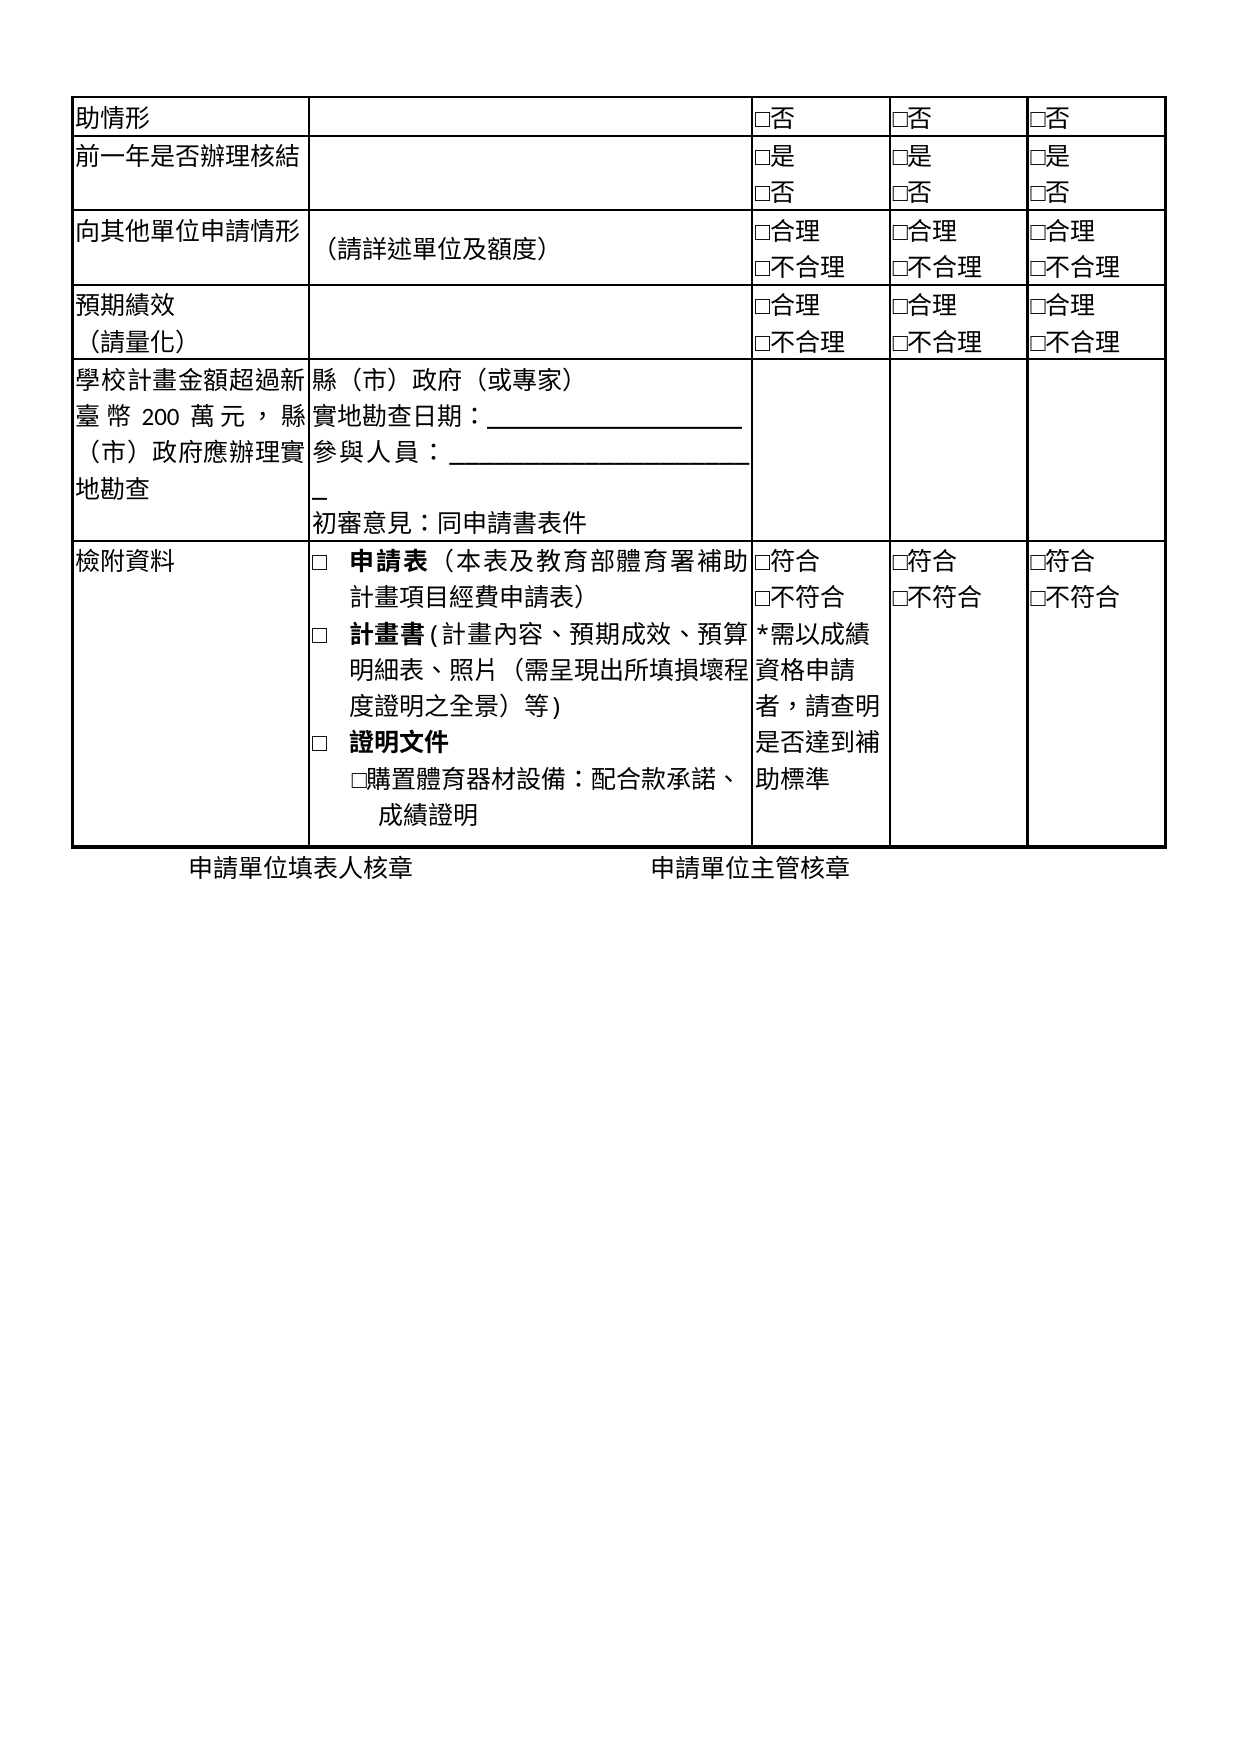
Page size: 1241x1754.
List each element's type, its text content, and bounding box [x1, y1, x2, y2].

table_cell □符合 □不符合 [891, 542, 1026, 845]
table_cell 助情形 [74, 98, 308, 134]
table_cell [310, 137, 751, 209]
table_cell 申請表（本表及教育部體育署補助計畫項目經費申請表） 計畫書(計畫內容、預期成效、預算明細表、照片（需呈現出所填損壞程度證明之全景）等) 證明文件 □購置體育器材設備：配合款承諾、成績證明 [310, 542, 751, 845]
table_cell [753, 360, 889, 539]
table_cell □符合 □不符合 *需以成績資格申請者，請查明是否達到補助標準 [753, 542, 889, 845]
table_cell 檢附資料 [74, 542, 308, 845]
table_cell □是 □否 [891, 137, 1026, 209]
table_cell □符合 □不符合 [1029, 542, 1164, 845]
table_cell □否 [1029, 98, 1164, 134]
table_cell 縣（市）政府（或專家） 實地勘查日期：_________________ 參與人員：_____________________ 初審意見：同申請書表件 [310, 360, 751, 539]
table_cell [891, 360, 1026, 539]
table_cell □否 [753, 98, 889, 134]
table_cell □是 □否 [753, 137, 889, 209]
table_cell 學校計畫金額超過新臺幣200萬元，縣（市）政府應辦理實地勘查 [74, 360, 308, 539]
table_cell [1029, 360, 1164, 539]
table_cell □合理 □不合理 [753, 286, 889, 358]
text 申請單位填表人核章 申請單位主管核章 [188, 849, 1052, 885]
table_cell □合理 □不合理 [891, 286, 1026, 358]
table_cell □合理 □不合理 [891, 211, 1026, 284]
table_cell □否 [891, 98, 1026, 134]
table_cell 向其他單位申請情形 [74, 211, 308, 284]
table_cell □是 □否 [1029, 137, 1164, 209]
table_cell 前一年是否辦理核結 [74, 137, 308, 209]
table_cell □合理 □不合理 [1029, 211, 1164, 284]
table_cell 預期績效 （請量化） [74, 286, 308, 358]
table_cell （請詳述單位及額度） [310, 211, 751, 284]
table_cell □合理 □不合理 [1029, 286, 1164, 358]
table_cell □合理 □不合理 [753, 211, 889, 284]
table_cell [310, 286, 751, 358]
table_cell [310, 98, 751, 134]
